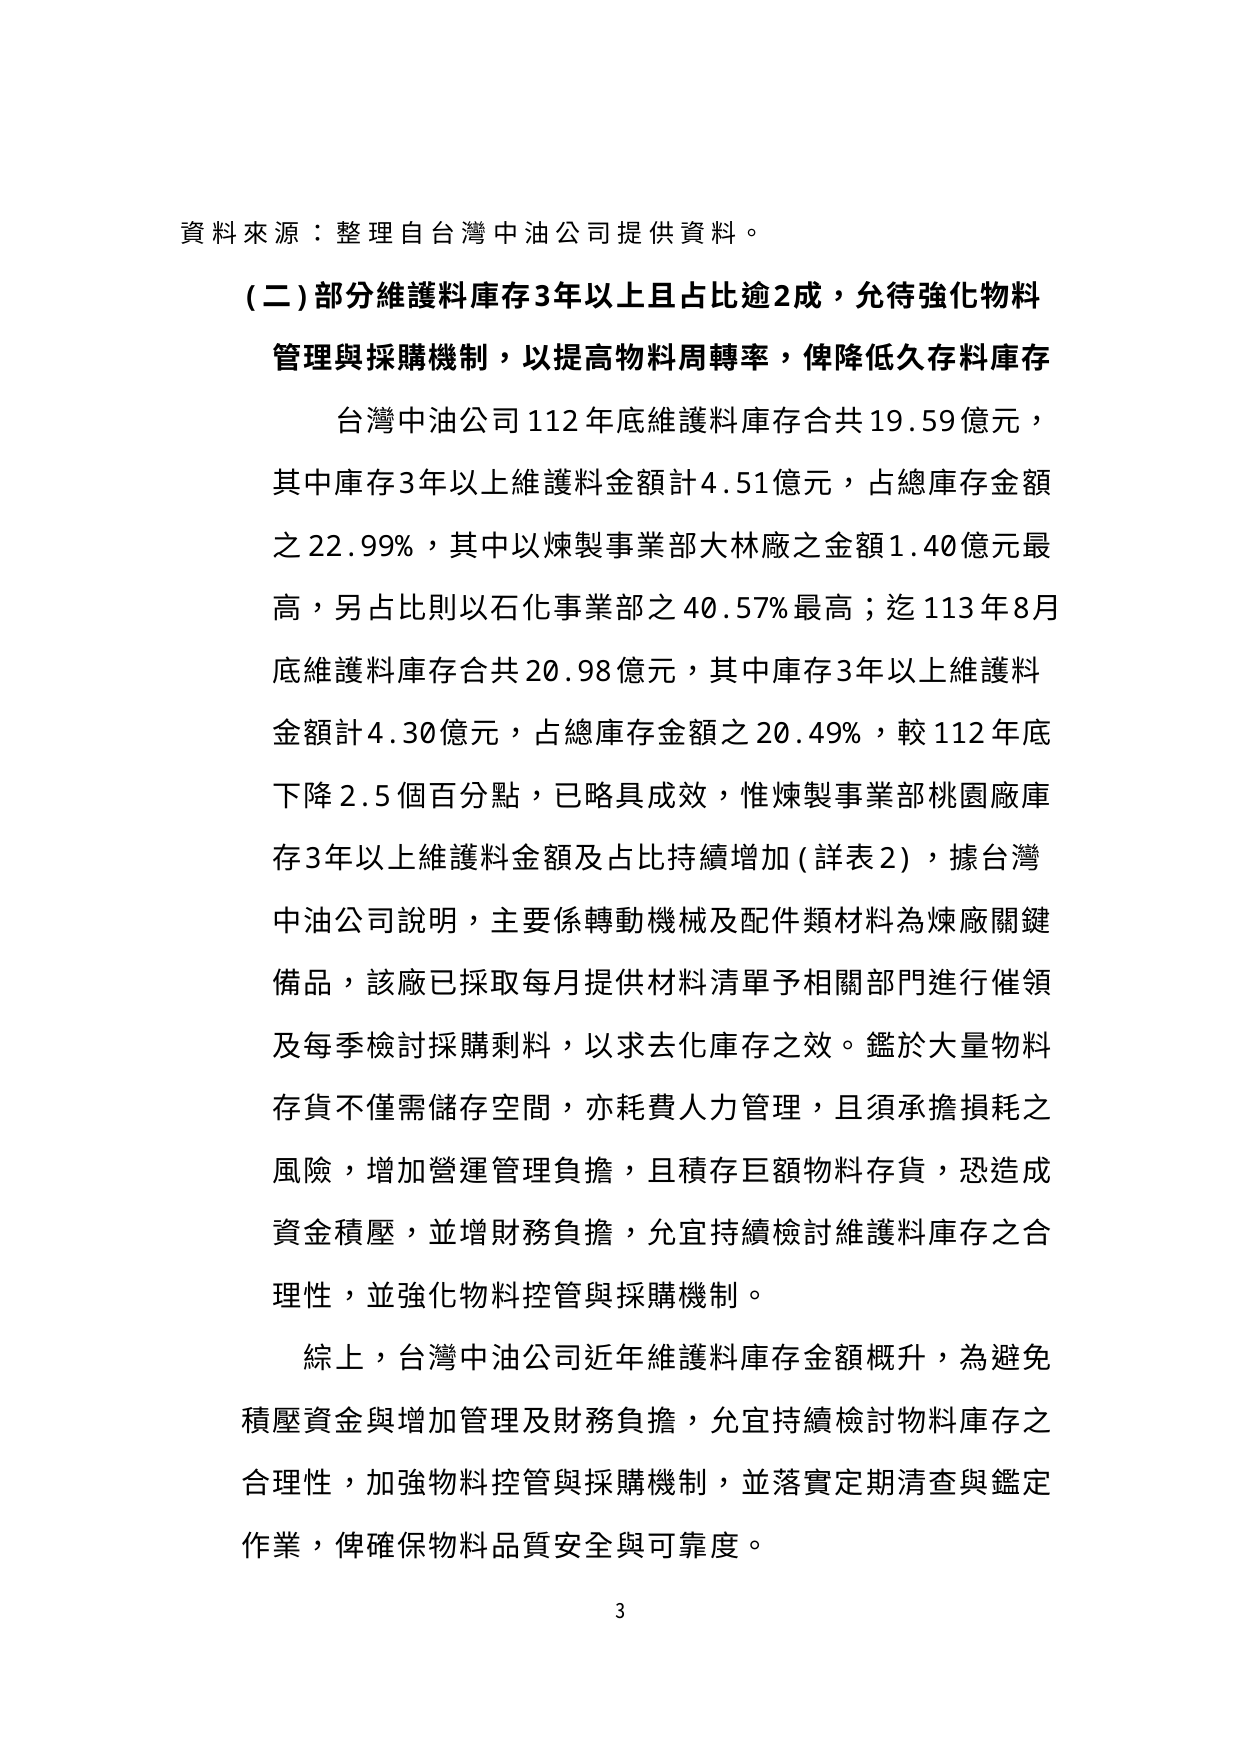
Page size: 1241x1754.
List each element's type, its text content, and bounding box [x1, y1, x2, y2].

text 資料來源：整理自台灣中油公司提供資料。 [177, 189, 1063, 252]
text (二)部分維護料庫存3年以上且占比逾2成，允待強化物料管理與採購機制，以提高物料周轉率，俾降低久存料庫存 [236, 252, 1063, 377]
text 綜上，台灣中油公司近年維護料庫存金額概升，為避免積壓資金與增加管理及財務負擔，允宜持續檢討物料庫存之合理性，加強物料控管與採購機制，並落實定期清查與鑑定作業，俾確保物料品質安全與可靠度。 [236, 1314, 1063, 1564]
text 台灣中油公司112年底維護料庫存合共19.59億元，其中庫存3年以上維護料金額計4.51億元，占總庫存金額之22.99%，其中以煉製事業部大林廠之金額1.40億元最高，另占比則以石化事業部之40.57%最高；迄113年8月底維護料庫存合共20.98億元，其中庫存3年以上維護料金額計4.30億元，占總庫存金額之20.49%，較112年底下降2.5個百分點，已略具成效，惟煉製事業部桃園廠庫存3年以上維護料金額及占比持續增加(詳表2)，據台灣中油公司說明，主要係轉動機械及配件類材料為煉廠關鍵備品，該廠已採取每月提供材料清單予相關部門進行催領及每季檢討採購剩料，以求去化庫存之效。鑑於大量物料存貨不僅需儲存空間，亦耗費人力管理，且須承擔損耗之風險，增加營運管理負擔，且積存巨額物料存貨，恐造成資金積壓，並增財務負擔，允宜持續檢討維護料庫存之合理性，並強化物料控管與採購機制。 [266, 377, 1063, 1314]
